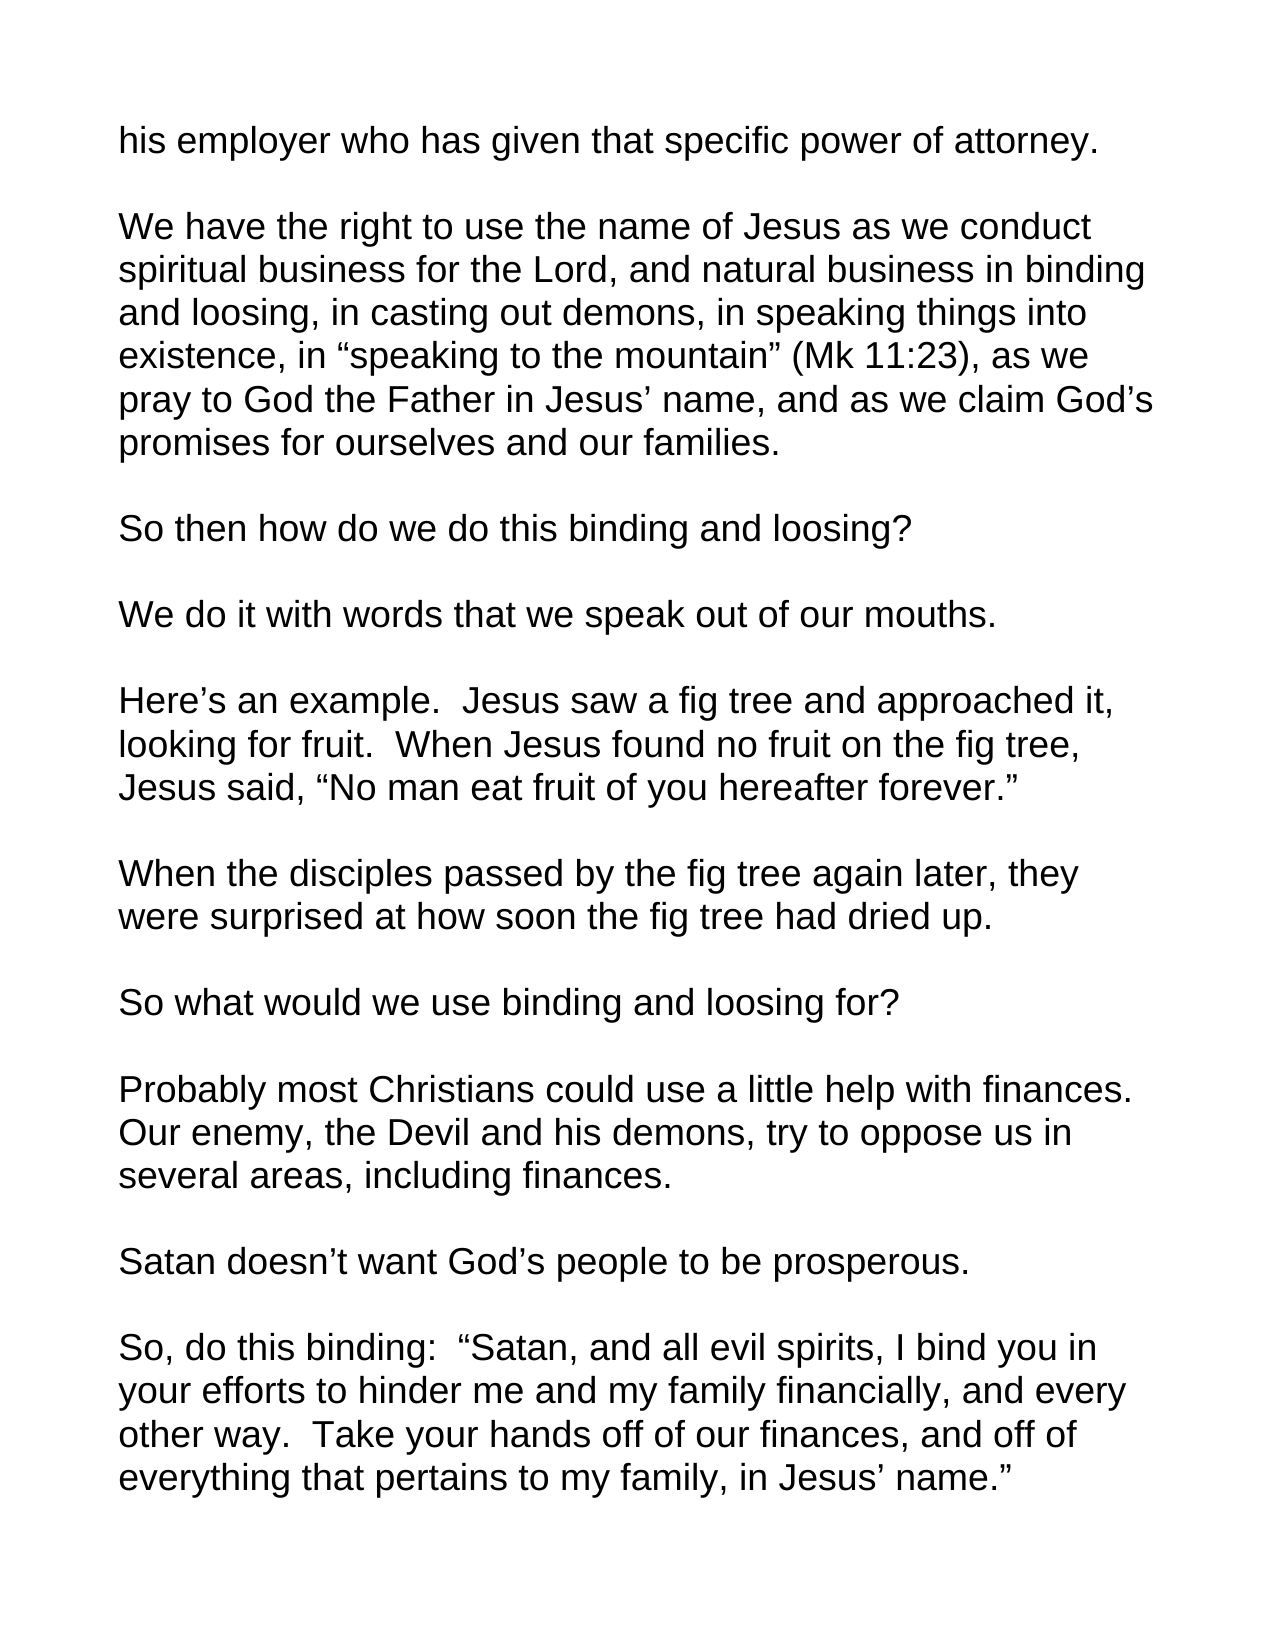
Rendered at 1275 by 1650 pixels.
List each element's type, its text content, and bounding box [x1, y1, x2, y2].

text Probably most Christians could use a little help with finances. Our enemy, the Devil and his demons, try to oppose us in several areas, including finances. [118, 1067, 1157, 1196]
text So what would we use binding and loosing for? [118, 981, 1157, 1024]
text Here’s an example. Jesus saw a fig tree and approached it, looking for fruit. When Jesus found no fruit on the fig tree, Jesus said, “No man eat fruit of you hereafter forever.” [118, 679, 1157, 808]
text So, do this binding: “Satan, and all evil spirits, I bind you in your efforts to hinder me and my family financially, and every other way. Take your hands off of our finances, and off of everything that pertains to my family, in Jesus’ name.” [118, 1326, 1157, 1498]
text So then how do we do this binding and loosing? [118, 506, 1157, 549]
text We have the right to use the name of Jesus as we conduct spiritual business for the Lord, and natural business in binding and loosing, in casting out demons, in speaking things into existence, in “speaking to the mountain” (Mk 11:23), as we pray to God the Father in Jesus’ name, and as we claim God’s promises for ourselves and our families. [118, 204, 1157, 463]
text his employer who has given that specific power of attorney. [118, 118, 1157, 161]
text Satan doesn’t want God’s people to be prosperous. [118, 1239, 1157, 1282]
text We do it with words that we speak out of our mouths. [118, 592, 1157, 636]
text When the disciples passed by the fig tree again later, they were surprised at how soon the fig tree had dried up. [118, 851, 1157, 937]
